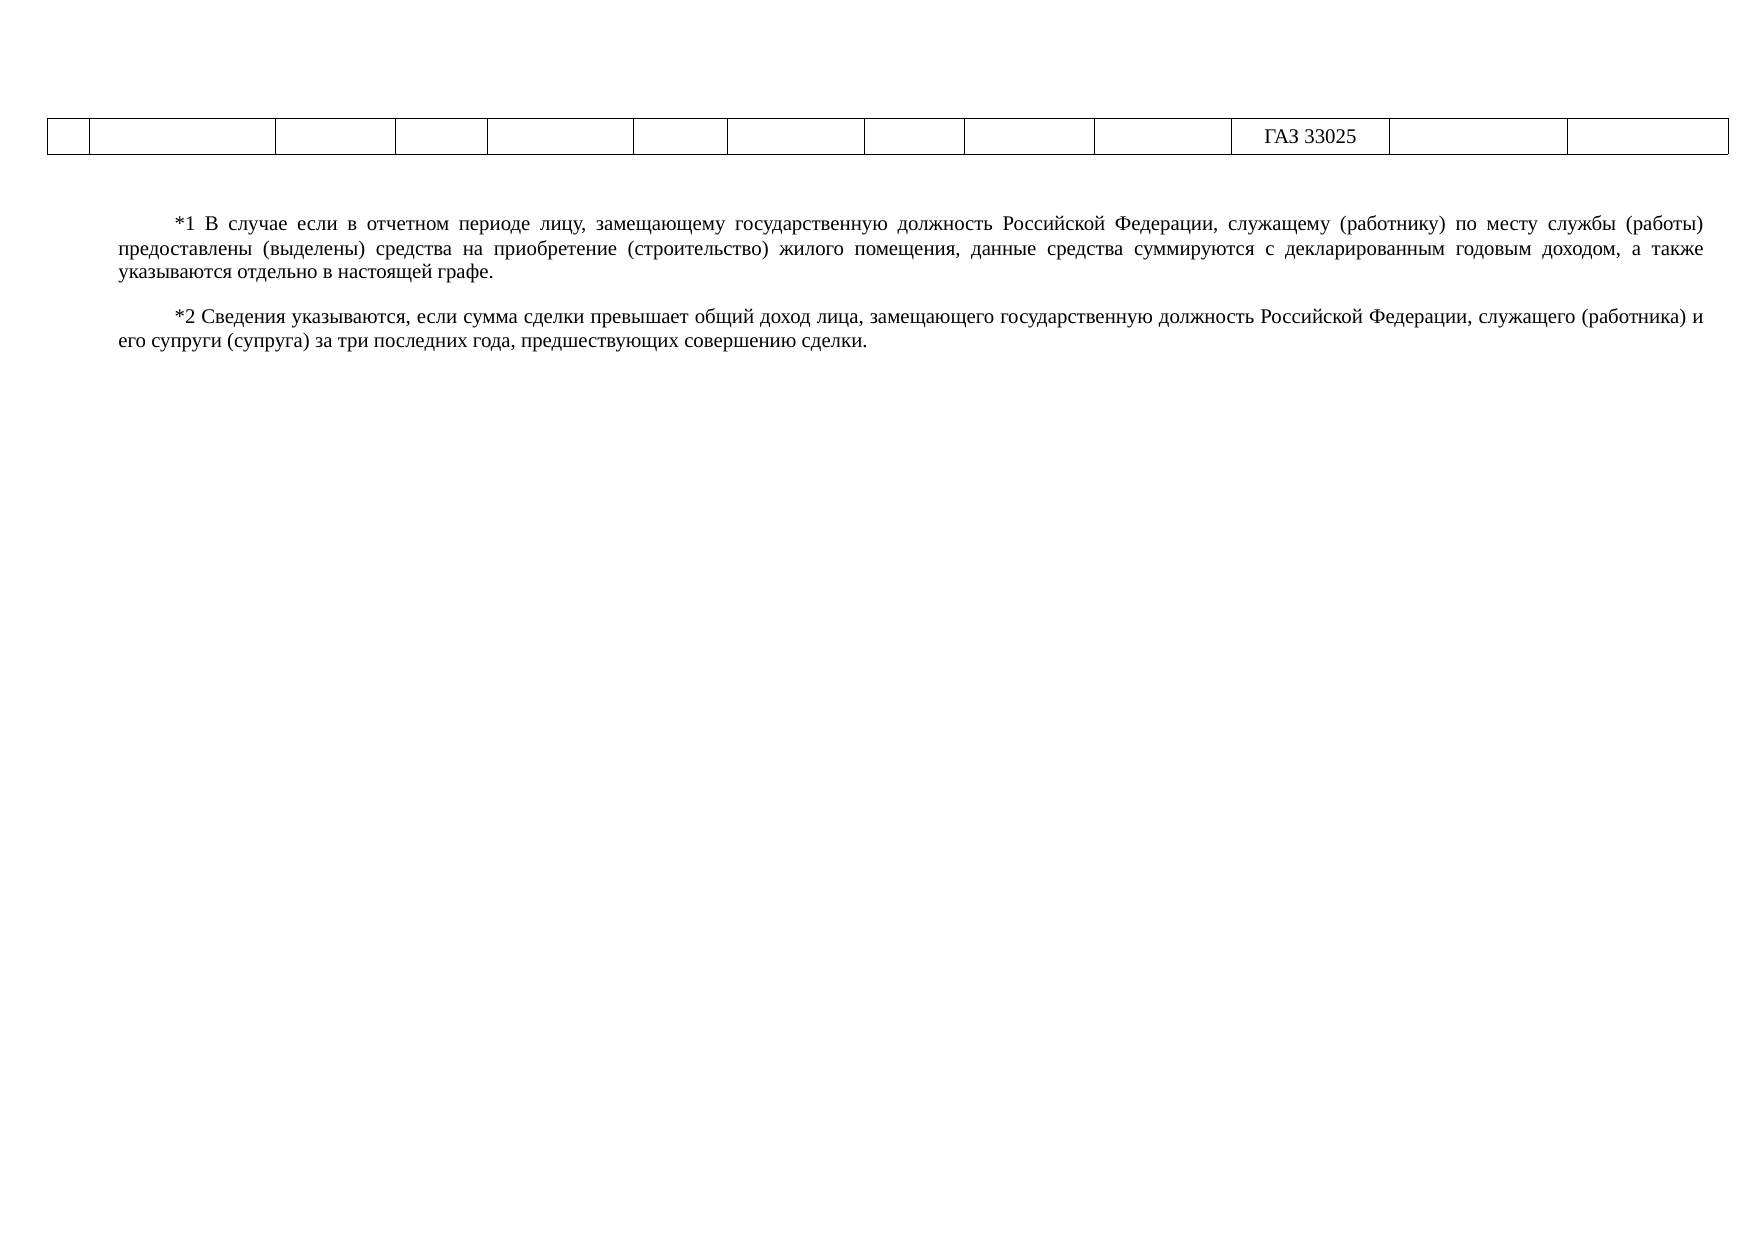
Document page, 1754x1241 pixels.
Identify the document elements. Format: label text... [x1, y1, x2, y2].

table_cell ГАЗ 33025 [1232, 119, 1389, 154]
table_cell [276, 119, 395, 154]
table_cell [488, 119, 633, 154]
table_cell [634, 119, 727, 154]
text *1 В случае если в отчетном периоде лицу, замещающему государственную должность Российской Федерации, служащему (работнику) по месту службы (работы) предоставлены (выделены) средства на приобретение (строительство) жилого помещения, данные средства суммируются с декларированным годовым доходом, а также указываются отдельно в настоящей графе. [118, 211, 1706, 283]
table_cell [1390, 119, 1567, 154]
table_cell [728, 119, 864, 154]
table_cell [1095, 119, 1231, 154]
table_cell [865, 119, 964, 154]
table_cell [1568, 119, 1728, 154]
table_cell [965, 119, 1094, 154]
text *2 Сведения указываются, если сумма сделки превышает общий доход лица, замещающего государственную должность Российской Федерации, служащего (работника) и его супруги (супруга) за три последних года, предшествующих совершению сделки. [118, 304, 1706, 352]
table_cell [48, 119, 89, 154]
table_cell [90, 119, 275, 154]
